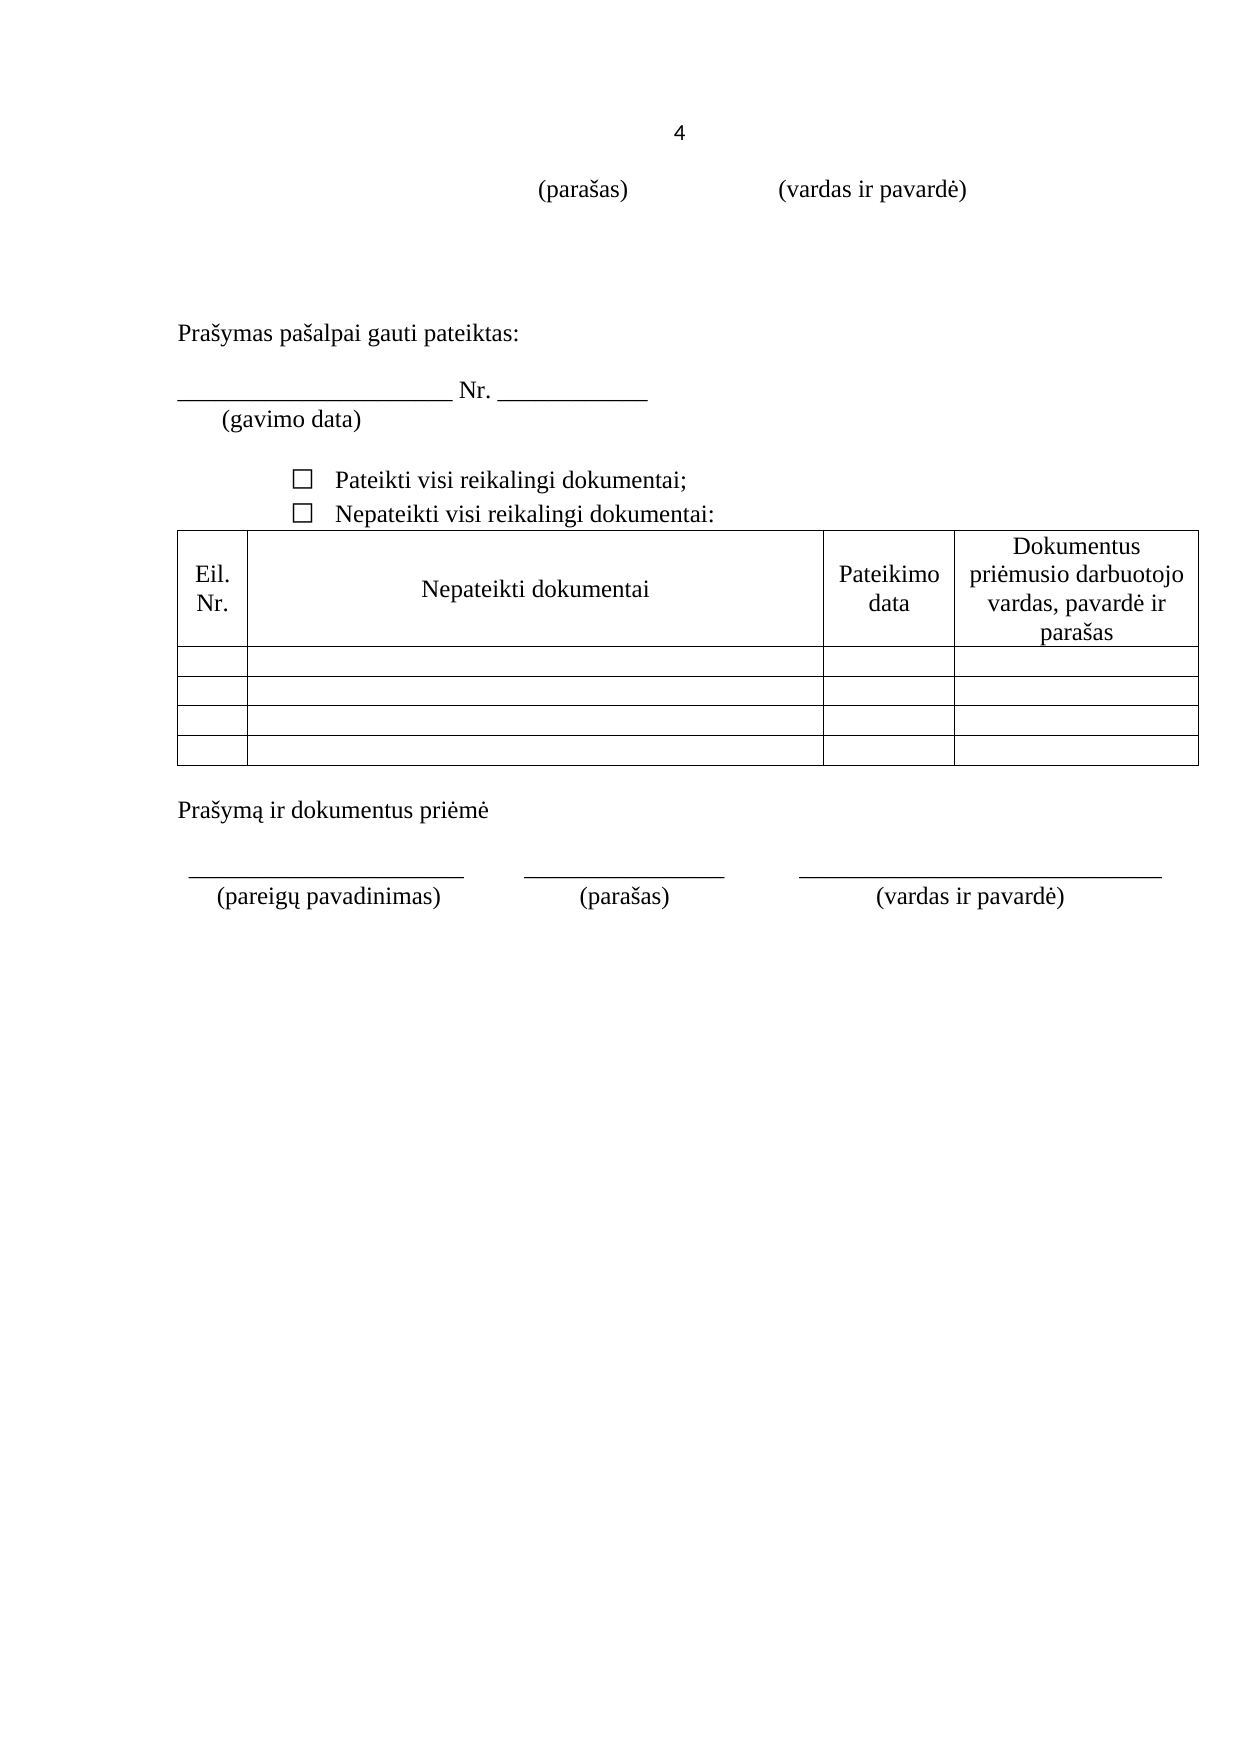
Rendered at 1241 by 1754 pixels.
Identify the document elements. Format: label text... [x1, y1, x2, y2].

table_cell [955, 647, 1198, 676]
table_cell [824, 706, 954, 735]
text ⬜ Pateikti visi reikalingi dokumentai; [290, 462, 1181, 496]
table_cell ______________________ (pareigų pavadinimas) [177, 852, 507, 910]
table_cell [178, 736, 247, 765]
table_cell [824, 647, 954, 676]
text ______________________ Nr. ____________ [177, 375, 1181, 404]
text Prašymas pašalpai gauti pateiktas: [177, 318, 1181, 347]
table_header [498, 824, 507, 852]
table_cell [824, 736, 954, 765]
table_cell [824, 677, 954, 705]
table_header Pateikimo data [824, 531, 954, 646]
table_header Eil. Nr. [178, 531, 247, 646]
table_cell [178, 677, 247, 705]
table_cell [955, 677, 1198, 705]
table_header Nepateikti dokumentai [248, 531, 823, 646]
text (parašas) (vardas ir pavardė) [177, 174, 1181, 203]
table_cell [178, 706, 247, 735]
table_header [507, 824, 1181, 852]
table_cell [248, 677, 823, 705]
table_cell [955, 736, 1198, 765]
table_header [177, 824, 498, 852]
table_cell [248, 706, 823, 735]
text (gavimo data) [222, 404, 1181, 433]
text Prašymą ir dokumentus priėmė [177, 795, 1181, 823]
table_cell [178, 647, 247, 676]
text ⬜ Nepateikti visi reikalingi dokumentai: [290, 496, 1181, 530]
table_header Dokumentus priėmusio darbuotojo vardas, pavardė ir parašas [955, 531, 1198, 646]
table_cell [248, 647, 823, 676]
table_cell [955, 706, 1198, 735]
table_cell ________________ _____________________________ (parašas) (vardas ir pavardė) [507, 852, 1181, 910]
table_cell [248, 736, 823, 765]
